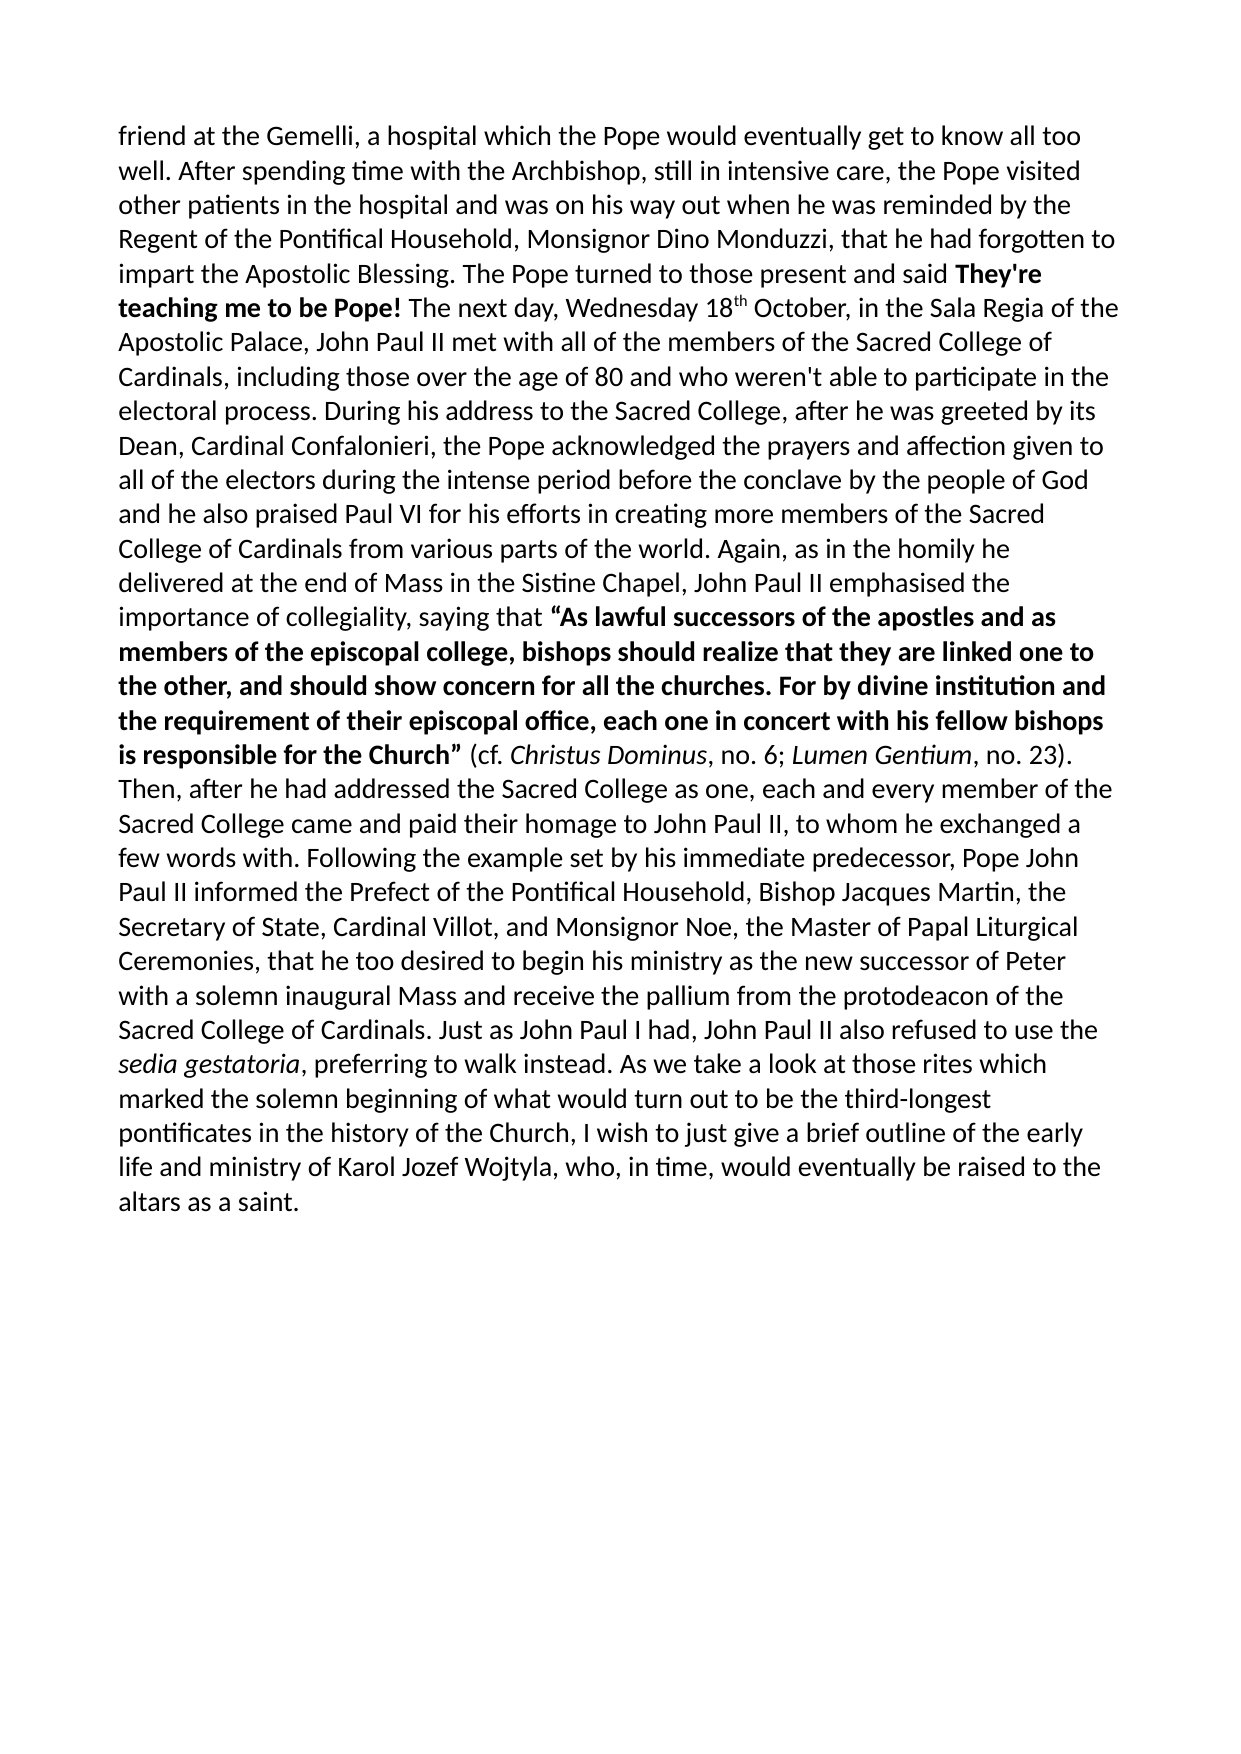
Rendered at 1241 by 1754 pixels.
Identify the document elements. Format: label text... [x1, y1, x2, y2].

text friend at the Gemelli, a hospital which the Pope would eventually get to know all too well. After spending time with the Archbishop, still in intensive care, the Pope visited other patients in the hospital and was on his way out when he was reminded by the Regent of the Pontifical Household, Monsignor Dino Monduzzi, that he had forgotten to impart the Apostolic Blessing. The Pope turned to those present and said They're teaching me to be Pope! The next day, Wednesday 18th October, in the Sala Regia of the Apostolic Palace, John Paul II met with all of the members of the Sacred College of Cardinals, including those over the age of 80 and who weren't able to participate in the electoral process. During his address to the Sacred College, after he was greeted by its Dean, Cardinal Confalonieri, the Pope acknowledged the prayers and affection given to all of the electors during the intense period before the conclave by the people of God and he also praised Paul VI for his efforts in creating more members of the Sacred College of Cardinals from various parts of the world. Again, as in the homily he delivered at the end of Mass in the Sistine Chapel, John Paul II emphasised the importance of collegiality, saying that “As lawful successors of the apostles and as members of the episcopal college, bishops should realize that they are linked one to the other, and should show concern for all the churches. For by divine institution and the requirement of their episcopal office, each one in concert with his fellow bishops is responsible for the Church” (cf. Christus Dominus, no. 6; Lumen Gentium, no. 23). Then, after he had addressed the Sacred College as one, each and every member of the Sacred College came and paid their homage to John Paul II, to whom he exchanged a few words with. Following the example set by his immediate predecessor, Pope John Paul II informed the Prefect of the Pontifical Household, Bishop Jacques Martin, the Secretary of State, Cardinal Villot, and Monsignor Noe, the Master of Papal Liturgical Ceremonies, that he too desired to begin his ministry as the new successor of Peter with a solemn inaugural Mass and receive the pallium from the protodeacon of the Sacred College of Cardinals. Just as John Paul I had, John Paul II also refused to use the sedia gestatoria, preferring to walk instead. As we take a look at those rites which marked the solemn beginning of what would turn out to be the third-longest pontificates in the history of the Church, I wish to just give a brief outline of the early life and ministry of Karol Jozef Wojtyla, who, in time, would eventually be raised to the altars as a saint. [118, 118, 1122, 1218]
